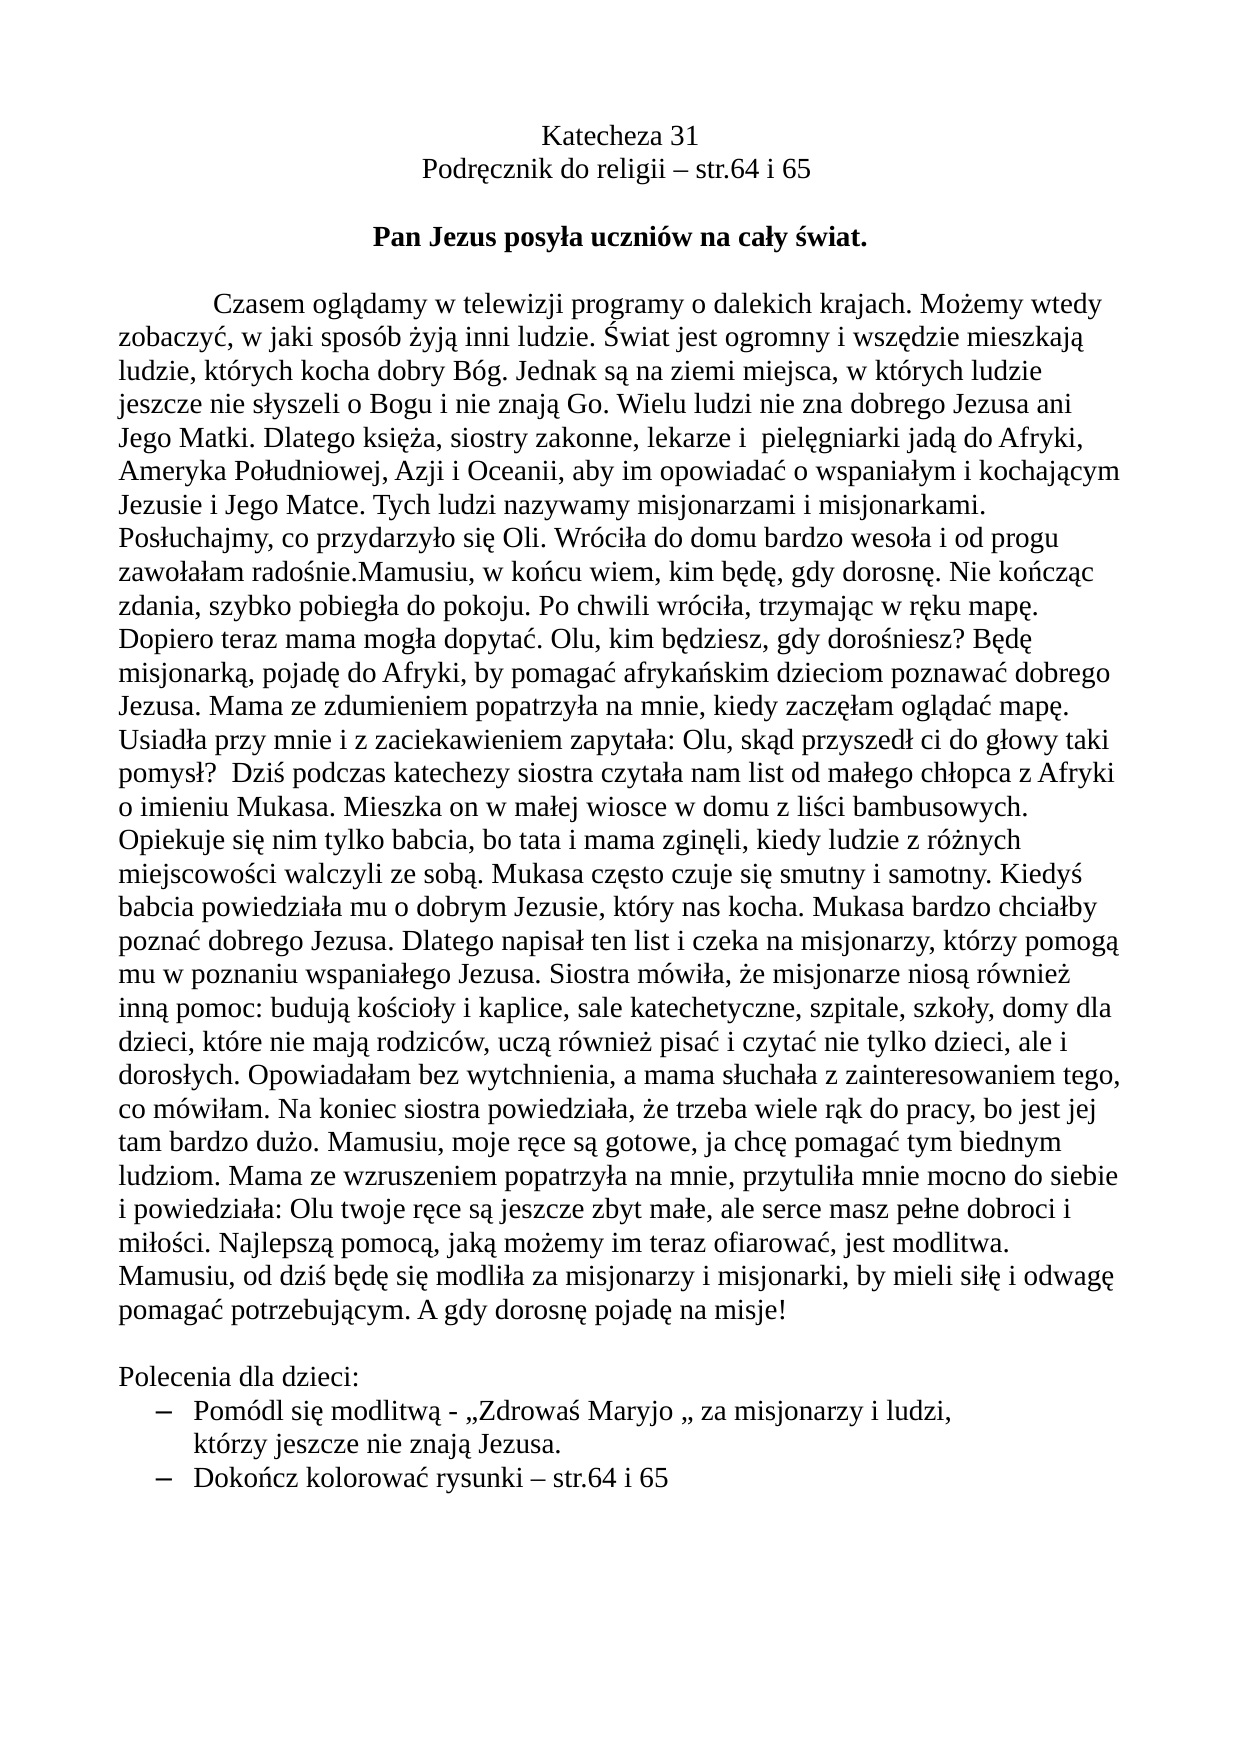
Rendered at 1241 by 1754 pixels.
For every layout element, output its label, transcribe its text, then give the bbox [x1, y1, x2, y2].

list Dokończ kolorować rysunki – str.64 i 65 [156, 1460, 1122, 1493]
text Polecenia dla dzieci: [118, 1359, 1122, 1393]
text Katecheza 31 [118, 118, 1122, 152]
text Czasem oglądamy w telewizji programy o dalekich krajach. Możemy wtedy zobaczyć, w jaki sposób żyją inni ludzie. Świat jest ogromny i wszędzie mieszkają ludzie, których kocha dobry Bóg. Jednak są na ziemi miejsca, w których ludzie jeszcze nie słyszeli o Bogu i nie znają Go. Wielu ludzi nie zna dobrego Jezusa ani Jego Matki. Dlatego księża, siostry zakonne, lekarze i pielęgniarki jadą do Afryki, Ameryka Południowej, Azji i Oceanii, aby im opowiadać o wspaniałym i kochającym Jezusie i Jego Matce. Tych ludzi nazywamy misjonarzami i misjonarkami. Posłuchajmy, co przydarzyło się Oli. Wróciła do domu bardzo wesoła i od progu zawołałam radośnie.Mamusiu, w końcu wiem, kim będę, gdy dorosnę. Nie kończąc zdania, szybko pobiegła do pokoju. Po chwili wróciła, trzymając w ręku mapę. Dopiero teraz mama mogła dopytać. Olu, kim będziesz, gdy dorośniesz? Będę misjonarką, pojadę do Afryki, by pomagać afrykańskim dzieciom poznawać dobrego Jezusa. Mama ze zdumieniem popatrzyła na mnie, kiedy zaczęłam oglądać mapę. Usiadła przy mnie i z zaciekawieniem zapytała: Olu, skąd przyszedł ci do głowy taki pomysł? Dziś podczas katechezy siostra czytała nam list od małego chłopca z Afryki o imieniu Mukasa. Mieszka on w małej wiosce w domu z liści bambusowych. Opiekuje się nim tylko babcia, bo tata i mama zginęli, kiedy ludzie z różnych miejscowości walczyli ze sobą. Mukasa często czuje się smutny i samotny. Kiedyś babcia powiedziała mu o dobrym Jezusie, który nas kocha. Mukasa bardzo chciałby poznać dobrego Jezusa. Dlatego napisał ten list i czeka na misjonarzy, którzy pomogą mu w poznaniu wspaniałego Jezusa. Siostra mówiła, że misjonarze niosą również inną pomoc: budują kościoły i kaplice, sale katechetyczne, szpitale, szkoły, domy dla dzieci, które nie mają rodziców, uczą również pisać i czytać nie tylko dzieci, ale i dorosłych. Opowiadałam bez wytchnienia, a mama słuchała z zainteresowaniem tego, co mówiłam. Na koniec siostra powiedziała, że trzeba wiele rąk do pracy, bo jest jej tam bardzo dużo. Mamusiu, moje ręce są gotowe, ja chcę pomagać tym biednym ludziom. Mama ze wzruszeniem popatrzyła na mnie, przytuliła mnie mocno do siebie i powiedziała: Olu twoje ręce są jeszcze zbyt małe, ale serce masz pełne dobroci i miłości. Najlepszą pomocą, jaką możemy im teraz ofiarować, jest modlitwa. Mamusiu, od dziś będę się modliła za misjonarzy i misjonarki, by mieli siłę i odwagę pomagać potrzebującym. A gdy dorosnę pojadę na misje! [118, 286, 1122, 1359]
list Pomódl się modlitwą - „Zdrowaś Maryjo „ za misjonarzy i ludzi, którzy jeszcze nie znają Jezusa. [156, 1393, 1122, 1460]
text Podręcznik do religii – str.64 i 65 [118, 152, 1122, 185]
text Pan Jezus posyła uczniów na cały świat. [118, 219, 1122, 252]
